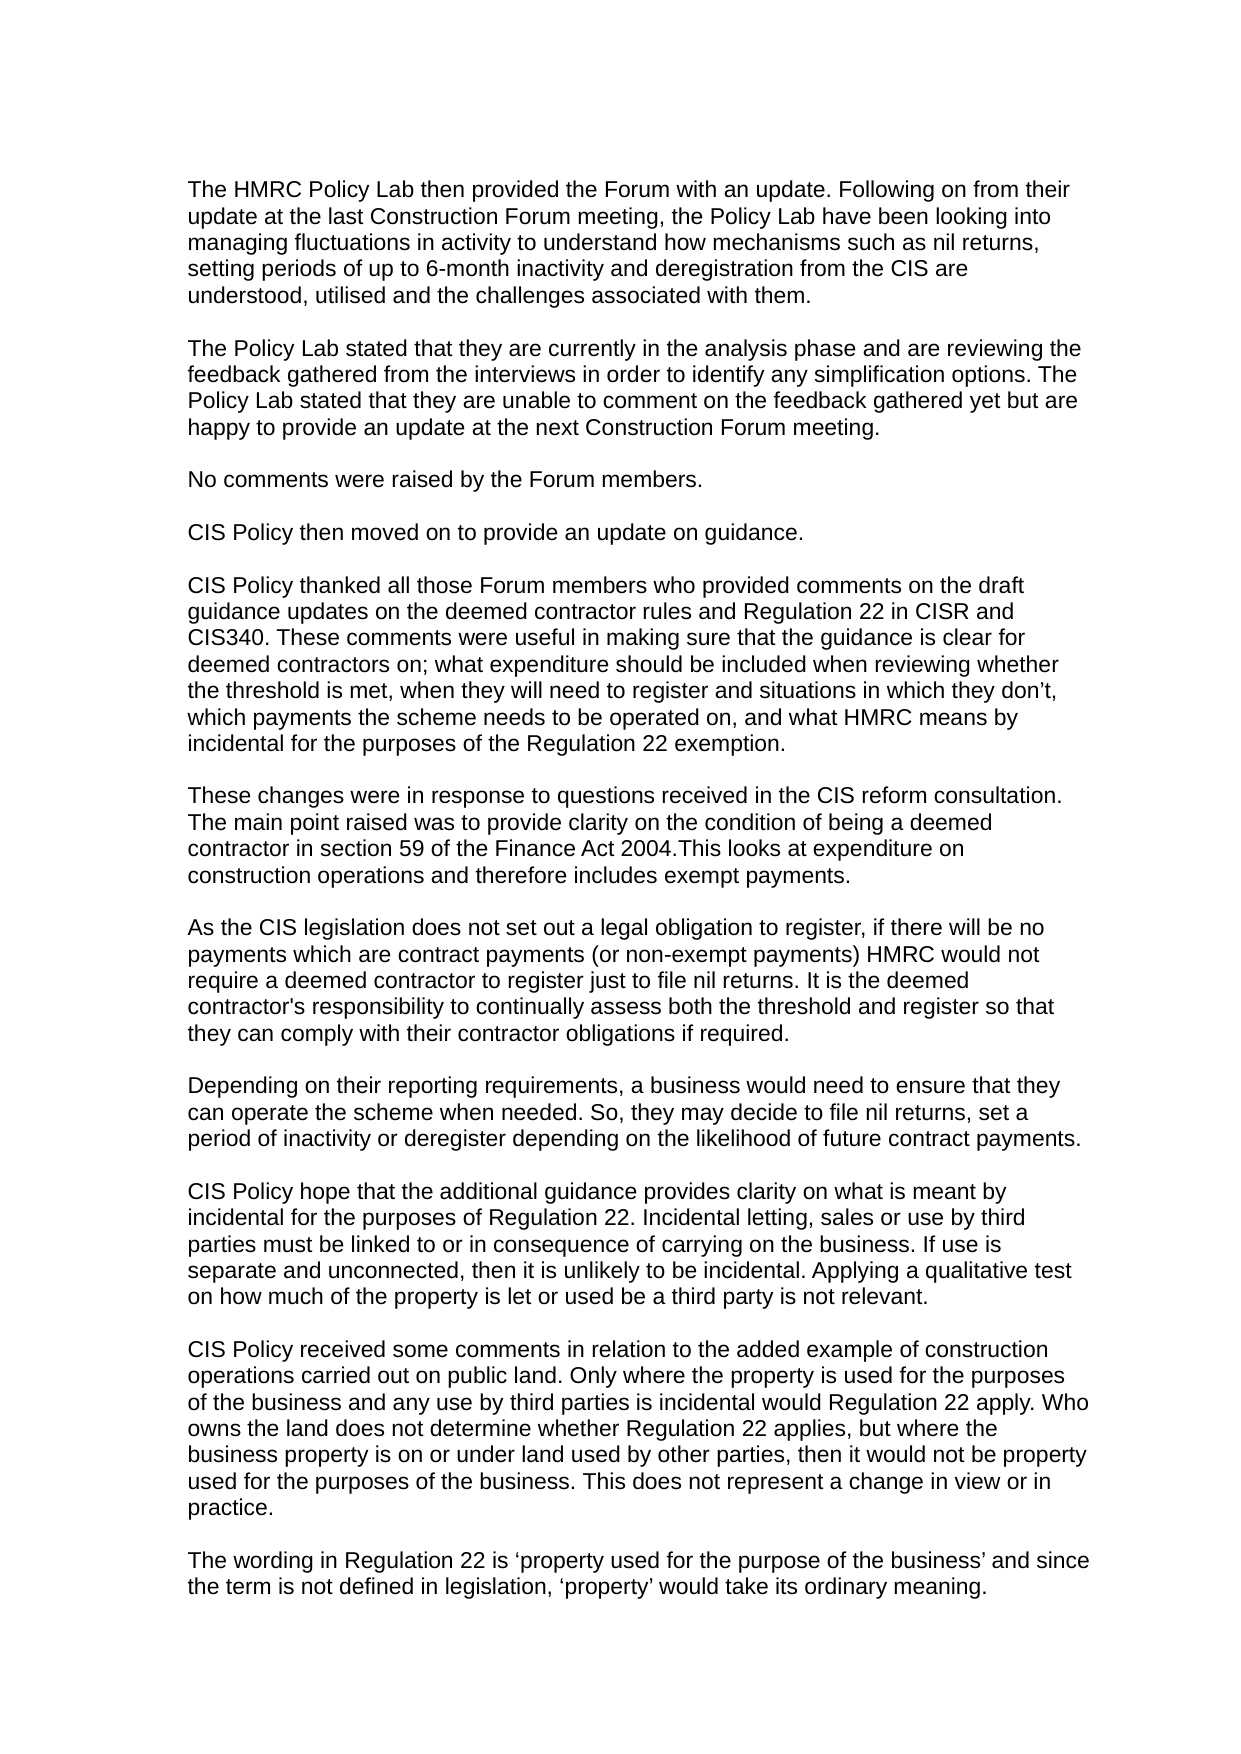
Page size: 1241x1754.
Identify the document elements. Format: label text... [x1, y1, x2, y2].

list CIS Policy then moved on to provide an update on guidance. [187, 519, 1090, 545]
list CIS Policy thanked all those Forum members who provided comments on the draft guidance updates on the deemed contractor rules and Regulation 22 in CISR and CIS340. These comments were useful in making sure that the guidance is clear for deemed contractors on; what expenditure should be included when reviewing whether the threshold is met, when they will need to register and situations in which they don’t, which payments the scheme needs to be operated on, and what HMRC means by incidental for the purposes of the Regulation 22 exemption. [187, 572, 1090, 756]
list Depending on their reporting requirements, a business would need to ensure that they can operate the scheme when needed. So, they may decide to file nil returns, set a period of inactivity or deregister depending on the likelihood of future contract payments. [187, 1072, 1090, 1151]
list The Policy Lab stated that they are currently in the analysis phase and are reviewing the feedback gathered from the interviews in order to identify any simplification options. The Policy Lab stated that they are unable to comment on the feedback gathered yet but are happy to provide an update at the next Construction Forum meeting. [187, 334, 1090, 440]
list The HMRC Policy Lab then provided the Forum with an update. Following on from their update at the last Construction Forum meeting, the Policy Lab have been looking into managing fluctuations in activity to understand how mechanisms such as nil returns, setting periods of up to 6-month inactivity and deregistration from the CIS are understood, utilised and the challenges associated with them. [187, 176, 1090, 308]
list No comments were raised by the Forum members. [187, 466, 1090, 493]
list These changes were in response to questions received in the CIS reform consultation. The main point raised was to provide clarity on the condition of being a deemed contractor in section 59 of the Finance Act 2004.This looks at expenditure on construction operations and therefore includes exempt payments. [187, 782, 1090, 888]
list CIS Policy hope that the additional guidance provides clarity on what is meant by incidental for the purposes of Regulation 22. Incidental letting, sales or use by third parties must be linked to or in consequence of carrying on the business. If use is separate and unconnected, then it is unlikely to be incidental. Applying a qualitative test on how much of the property is let or used be a third party is not relevant. [187, 1178, 1090, 1309]
list The wording in Regulation 22 is ‘property used for the purpose of the business’ and since the term is not defined in legislation, ‘property’ would take its ordinary meaning. [187, 1547, 1090, 1599]
list CIS Policy received some comments in relation to the added example of construction operations carried out on public land. Only where the property is used for the purposes of the business and any use by third parties is incidental would Regulation 22 apply. Who owns the land does not determine whether Regulation 22 applies, but where the business property is on or under land used by other parties, then it would not be property used for the purposes of the business. This does not represent a change in view or in practice. [187, 1336, 1090, 1520]
list As the CIS legislation does not set out a legal obligation to register, if there will be no payments which are contract payments (or non-exempt payments) HMRC would not require a deemed contractor to register just to file nil returns. It is the deemed contractor's responsibility to continually assess both the threshold and register so that they can comply with their contractor obligations if required. [187, 914, 1090, 1046]
